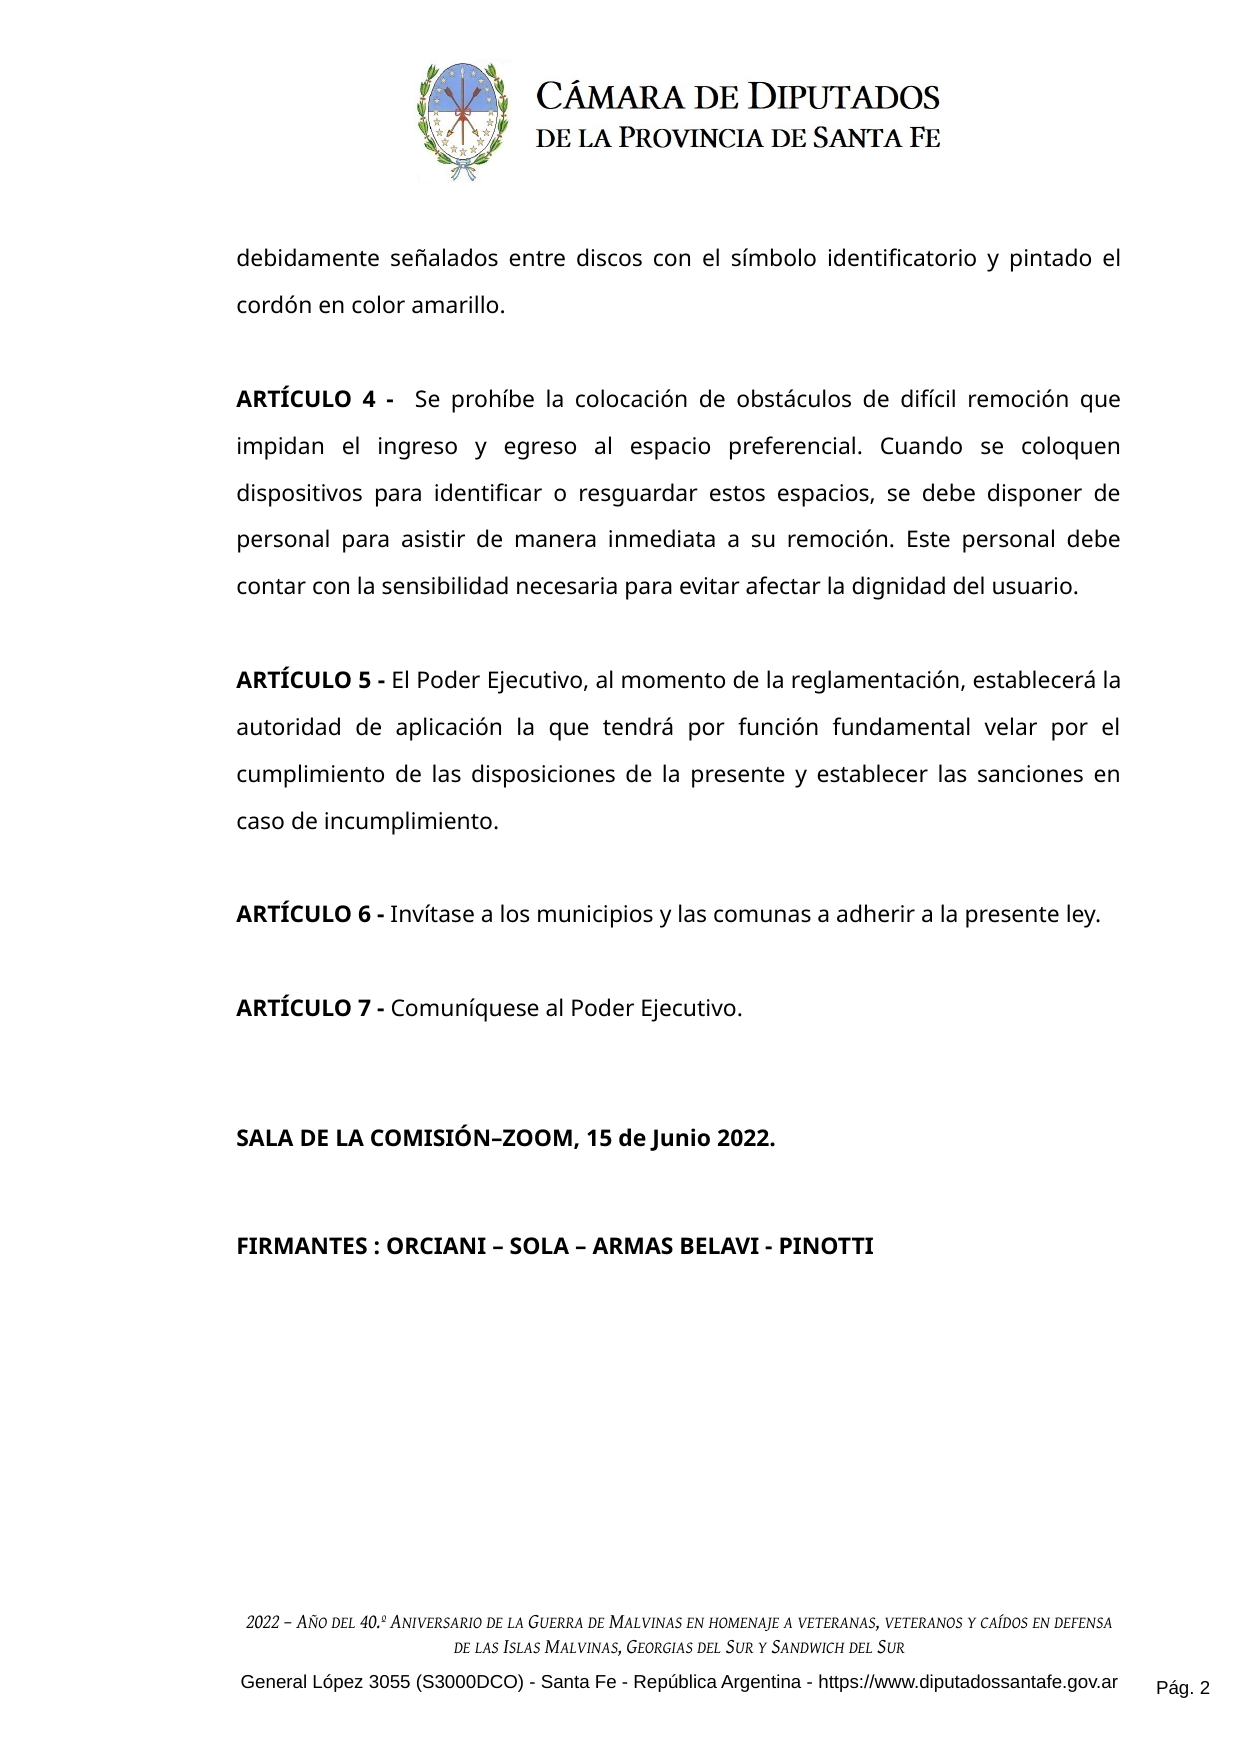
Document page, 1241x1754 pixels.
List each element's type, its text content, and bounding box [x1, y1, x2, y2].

text SALA DE LA COMISIÓN–ZOOM, 15 de Junio 2022. [236, 1122, 1122, 1153]
text ARTÍCULO 5 - El Poder Ejecutivo, al momento de la reglamentación, establecerá la autoridad de aplicación la que tendrá por función fundamental velar por el cumplimiento de las disposiciones de la presente y establecer las sanciones en caso de incumplimiento. [236, 664, 1122, 836]
text debidamente señalados entre discos con el símbolo identificatorio y pintado el cordón en color amarillo. [236, 242, 1122, 320]
text ARTÍCULO 6 - Invítase a los municipios y las comunas a adherir a la presente ley. [236, 898, 1122, 930]
picture [413, 59, 945, 183]
text FIRMANTES : ORCIANI – SOLA – ARMAS BELAVI - PINOTTI [236, 1230, 1122, 1261]
text ARTÍCULO 7 - Comuníquese al Poder Ejecutivo. [236, 992, 1122, 1023]
text ARTÍCULO 4 - Se prohíbe la colocación de obstáculos de difícil remoción que impidan el ingreso y egreso al espacio preferencial. Cuando se coloquen dispositivos para identificar o resguardar estos espacios, se debe disponer de personal para asistir de manera inmediata a su remoción. Este personal debe contar con la sensibilidad necesaria para evitar afectar la dignidad del usuario. [236, 383, 1122, 602]
